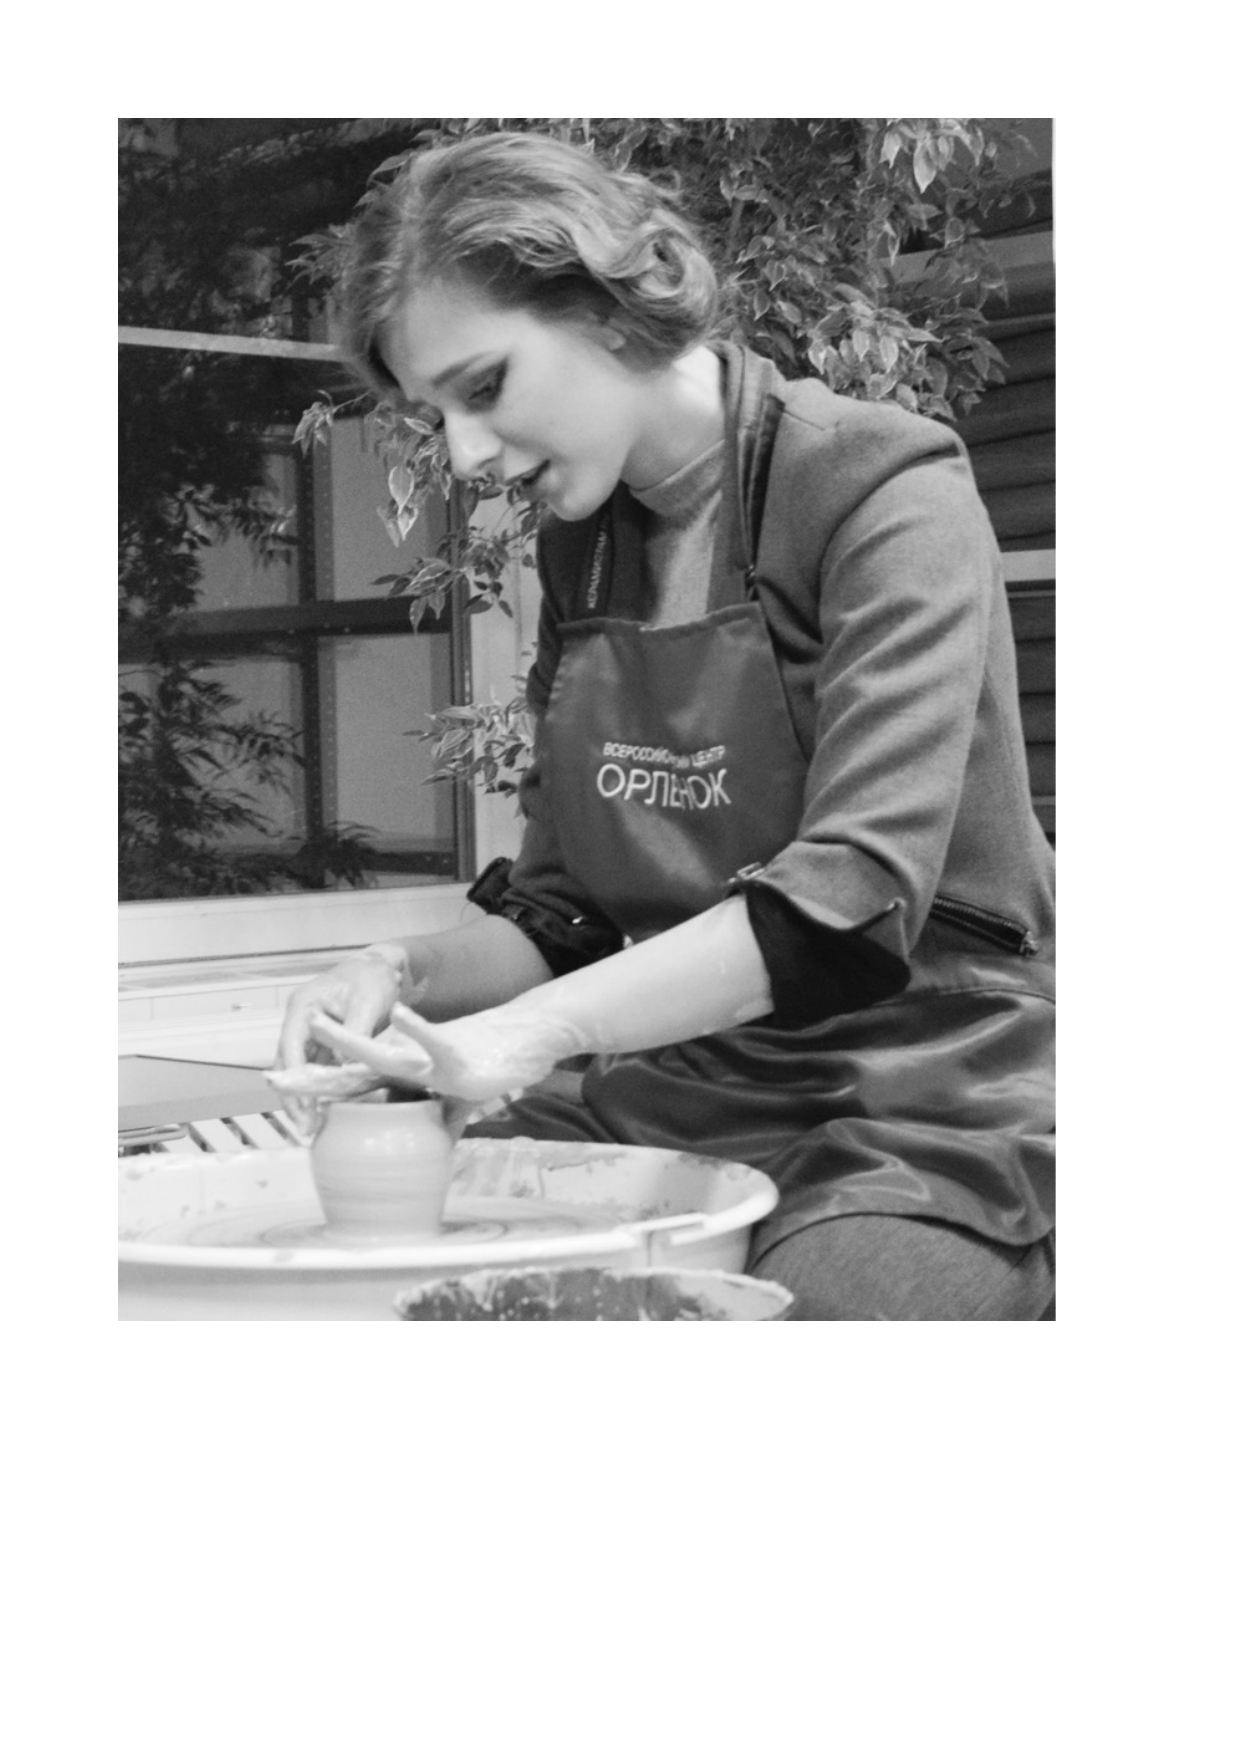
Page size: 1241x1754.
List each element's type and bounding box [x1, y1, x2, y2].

picture [118, 118, 1056, 1321]
